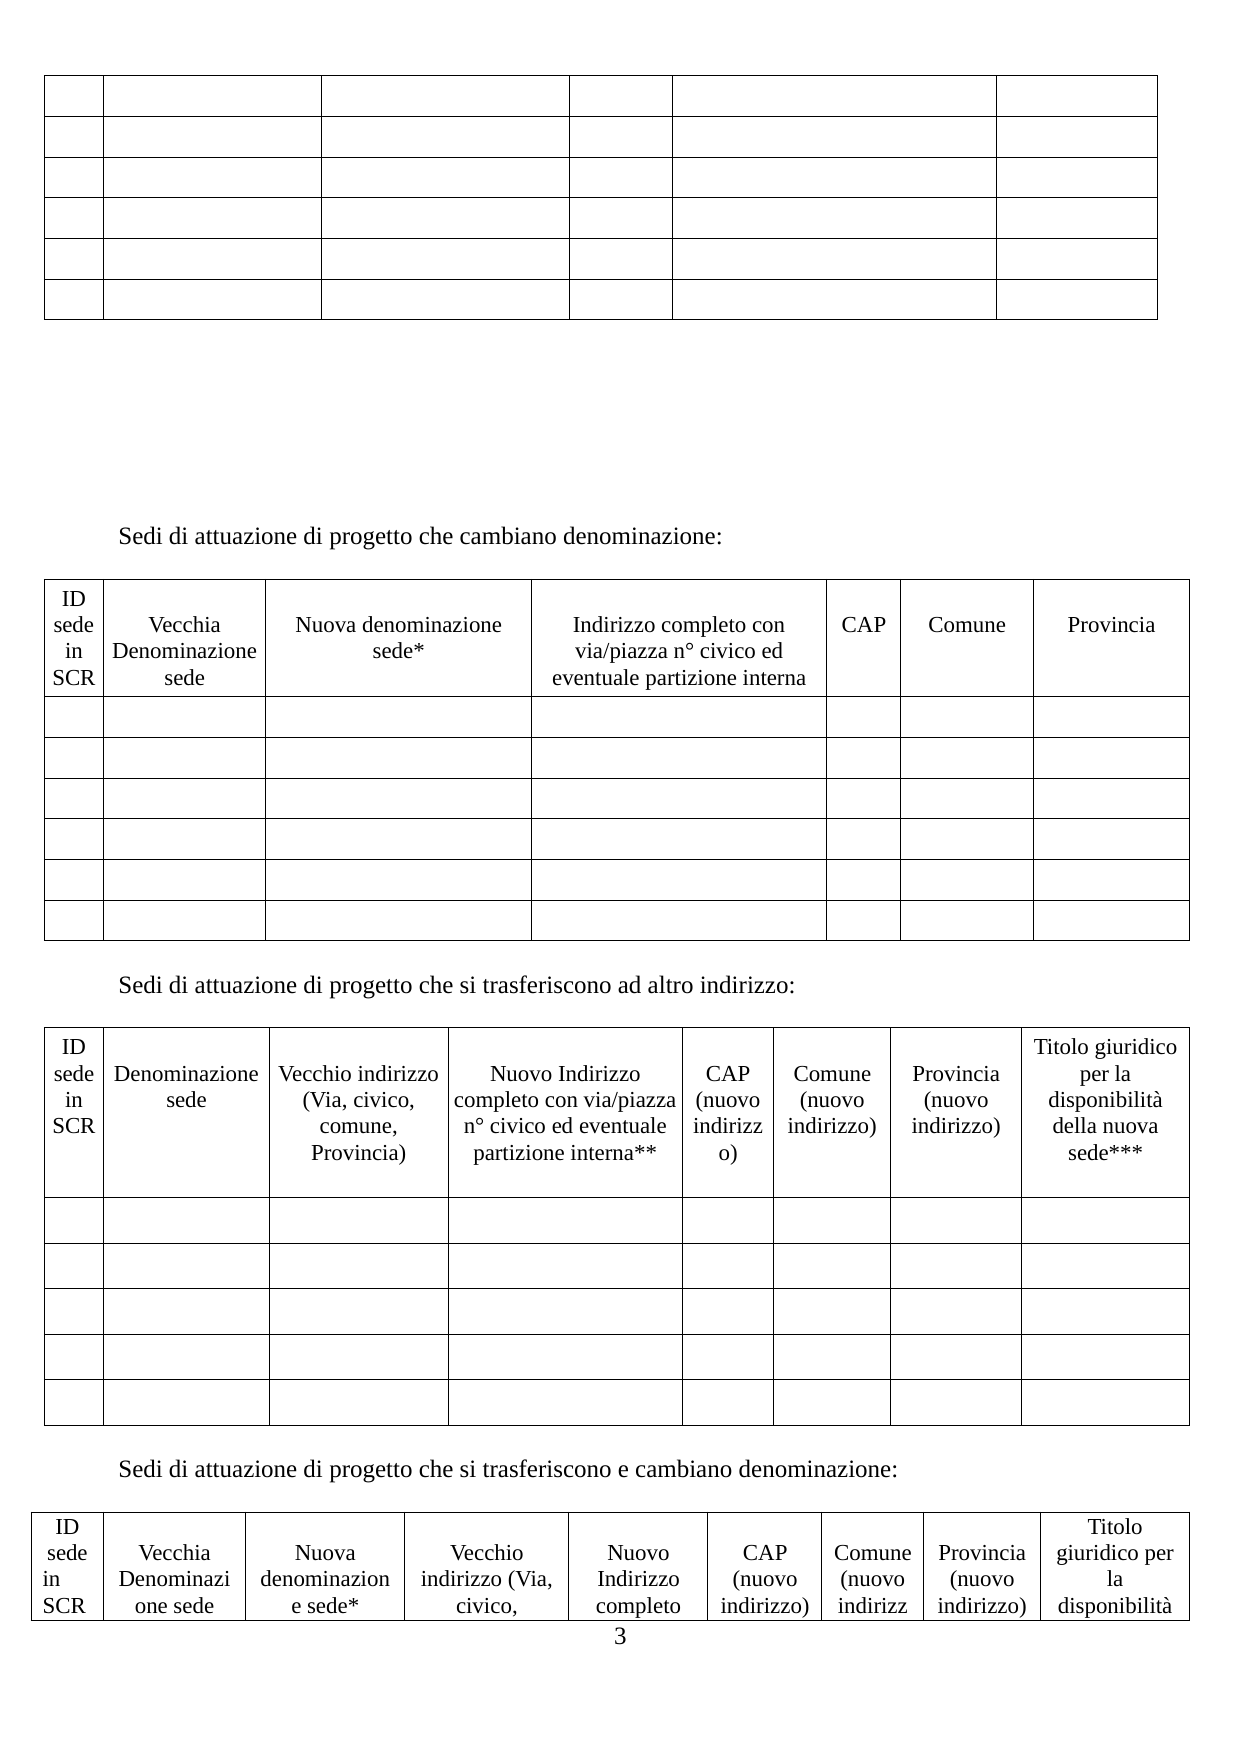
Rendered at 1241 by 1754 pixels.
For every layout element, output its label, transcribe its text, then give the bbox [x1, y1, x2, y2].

table_cell [45, 76, 103, 116]
table_cell [1034, 901, 1189, 940]
table_cell [827, 779, 900, 818]
table_cell [1034, 697, 1189, 737]
table_cell [104, 819, 265, 859]
table_cell [673, 198, 996, 238]
table_cell [891, 1335, 1021, 1379]
table_header Denominazione sede [104, 1028, 269, 1197]
table_header ID sede in SCR [32, 1513, 103, 1620]
table_cell [673, 117, 996, 156]
table_cell [570, 158, 672, 197]
table_header ID sede in SCR [45, 580, 103, 696]
table_cell [104, 1289, 269, 1334]
table_cell [45, 1198, 103, 1243]
table_cell [322, 280, 569, 319]
table_cell [45, 779, 103, 818]
table_cell [774, 1380, 890, 1425]
table_header Provincia (nuovo indirizzo) [924, 1513, 1040, 1620]
table_cell [997, 158, 1157, 197]
table_cell [104, 1335, 269, 1379]
table_cell [1034, 860, 1189, 900]
table_header ID sede in SCR [45, 1028, 103, 1197]
table_header Comune (nuovo indirizz [822, 1513, 923, 1620]
table_cell [266, 738, 531, 777]
table_cell [827, 901, 900, 940]
table_cell [997, 117, 1157, 156]
table_cell [104, 1244, 269, 1288]
table_cell [104, 198, 321, 238]
table_cell [45, 117, 103, 156]
table_cell [104, 239, 321, 279]
table_header Vecchio indirizzo (Via, civico, comune, Provincia) [270, 1028, 448, 1197]
table_cell [774, 1244, 890, 1288]
table_cell [1034, 738, 1189, 777]
table_cell [449, 1335, 682, 1379]
table_cell [104, 158, 321, 197]
table_cell [673, 158, 996, 197]
table_cell [104, 1380, 269, 1425]
table_cell [266, 901, 531, 940]
table_cell [997, 198, 1157, 238]
table_cell [104, 1198, 269, 1243]
table_cell [901, 738, 1033, 777]
table_cell [673, 280, 996, 319]
table_cell [449, 1380, 682, 1425]
table_cell [104, 117, 321, 156]
table_cell [270, 1380, 448, 1425]
table_cell [104, 860, 265, 900]
text Sedi di attuazione di progetto che cambiano denominazione: [118, 521, 1122, 550]
table_cell [532, 901, 826, 940]
table_cell [570, 198, 672, 238]
table_cell [532, 738, 826, 777]
table_cell [270, 1198, 448, 1243]
table_header Comune [901, 580, 1033, 696]
text Sedi di attuazione di progetto che si trasferiscono e cambiano denominazione: [118, 1454, 1122, 1483]
table_cell [891, 1198, 1021, 1243]
table_header Nuovo Indirizzo completo con via/piazza n° civico ed eventuale partizione interna** [449, 1028, 682, 1197]
table_cell [270, 1289, 448, 1334]
table_cell [45, 819, 103, 859]
table_cell [45, 697, 103, 737]
table_header Vecchia Denominazione sede [104, 1513, 245, 1620]
table_cell [322, 198, 569, 238]
table_cell [827, 860, 900, 900]
table_cell [997, 239, 1157, 279]
table_cell [683, 1244, 773, 1288]
table_header Nuovo Indirizzo completo [569, 1513, 707, 1620]
table_cell [827, 697, 900, 737]
table_header CAP [827, 580, 900, 696]
table_cell [322, 239, 569, 279]
table_cell [570, 239, 672, 279]
table_header Comune (nuovo indirizzo) [774, 1028, 890, 1197]
table_header CAP (nuovo indirizzo) [683, 1028, 773, 1197]
table_header CAP (nuovo indirizzo) [708, 1513, 821, 1620]
table_cell [45, 738, 103, 777]
table_cell [322, 158, 569, 197]
table_header Vecchio indirizzo (Via, civico, [405, 1513, 568, 1620]
table_cell [449, 1198, 682, 1243]
table_cell [322, 117, 569, 156]
table_cell [570, 117, 672, 156]
table_cell [774, 1289, 890, 1334]
table_cell [683, 1198, 773, 1243]
text Sedi di attuazione di progetto che si trasferiscono ad altro indirizzo: [118, 970, 1122, 998]
table_cell [683, 1289, 773, 1334]
table_cell [891, 1380, 1021, 1425]
table_cell [997, 280, 1157, 319]
table_cell [827, 738, 900, 777]
table_cell [104, 697, 265, 737]
table_cell [104, 76, 321, 116]
table_cell [104, 901, 265, 940]
table_cell [901, 819, 1033, 859]
table_header Nuova denominazione sede* [246, 1513, 404, 1620]
table_header Provincia [1034, 580, 1189, 696]
table_cell [901, 779, 1033, 818]
table_cell [673, 239, 996, 279]
table_cell [891, 1289, 1021, 1334]
table_cell [570, 76, 672, 116]
table_cell [1022, 1244, 1189, 1288]
table_cell [1034, 819, 1189, 859]
table_cell [45, 1289, 103, 1334]
table_cell [774, 1198, 890, 1243]
table_cell [449, 1289, 682, 1334]
table_cell [45, 158, 103, 197]
table_cell [45, 239, 103, 279]
table_cell [997, 76, 1157, 116]
table_cell [45, 1380, 103, 1425]
table_cell [901, 697, 1033, 737]
table_cell [532, 697, 826, 737]
table_cell [104, 738, 265, 777]
table_cell [104, 280, 321, 319]
table_cell [1022, 1380, 1189, 1425]
table_cell [104, 779, 265, 818]
table_cell [266, 860, 531, 900]
table_cell [266, 779, 531, 818]
table_cell [266, 697, 531, 737]
table_header Provincia (nuovo indirizzo) [891, 1028, 1021, 1197]
table_cell [774, 1335, 890, 1379]
table_cell [45, 901, 103, 940]
table_header Titolo giuridico per la disponibilità della nuova sede*** [1022, 1028, 1189, 1197]
table_cell [683, 1335, 773, 1379]
table_header Vecchia Denominazione sede [104, 580, 265, 696]
table_cell [1022, 1289, 1189, 1334]
table_cell [45, 1335, 103, 1379]
table_cell [1022, 1198, 1189, 1243]
table_cell [1034, 779, 1189, 818]
table_cell [45, 280, 103, 319]
table_cell [532, 779, 826, 818]
table_cell [1022, 1335, 1189, 1379]
table_cell [901, 860, 1033, 900]
table_header Indirizzo completo con via/piazza n° civico ed eventuale partizione interna [532, 580, 826, 696]
table_cell [45, 198, 103, 238]
table_cell [673, 76, 996, 116]
table_cell [532, 819, 826, 859]
table_cell [532, 860, 826, 900]
table_header Nuova denominazione sede* [266, 580, 531, 696]
table_cell [270, 1335, 448, 1379]
table_cell [45, 1244, 103, 1288]
table_cell [891, 1244, 1021, 1288]
table_cell [270, 1244, 448, 1288]
table_cell [683, 1380, 773, 1425]
table_cell [449, 1244, 682, 1288]
table_cell [45, 860, 103, 900]
table_cell [570, 280, 672, 319]
table_header Titolo giuridico per la disponibilità [1041, 1513, 1189, 1620]
table_cell [827, 819, 900, 859]
table_cell [901, 901, 1033, 940]
table_cell [322, 76, 569, 116]
table_cell [266, 819, 531, 859]
